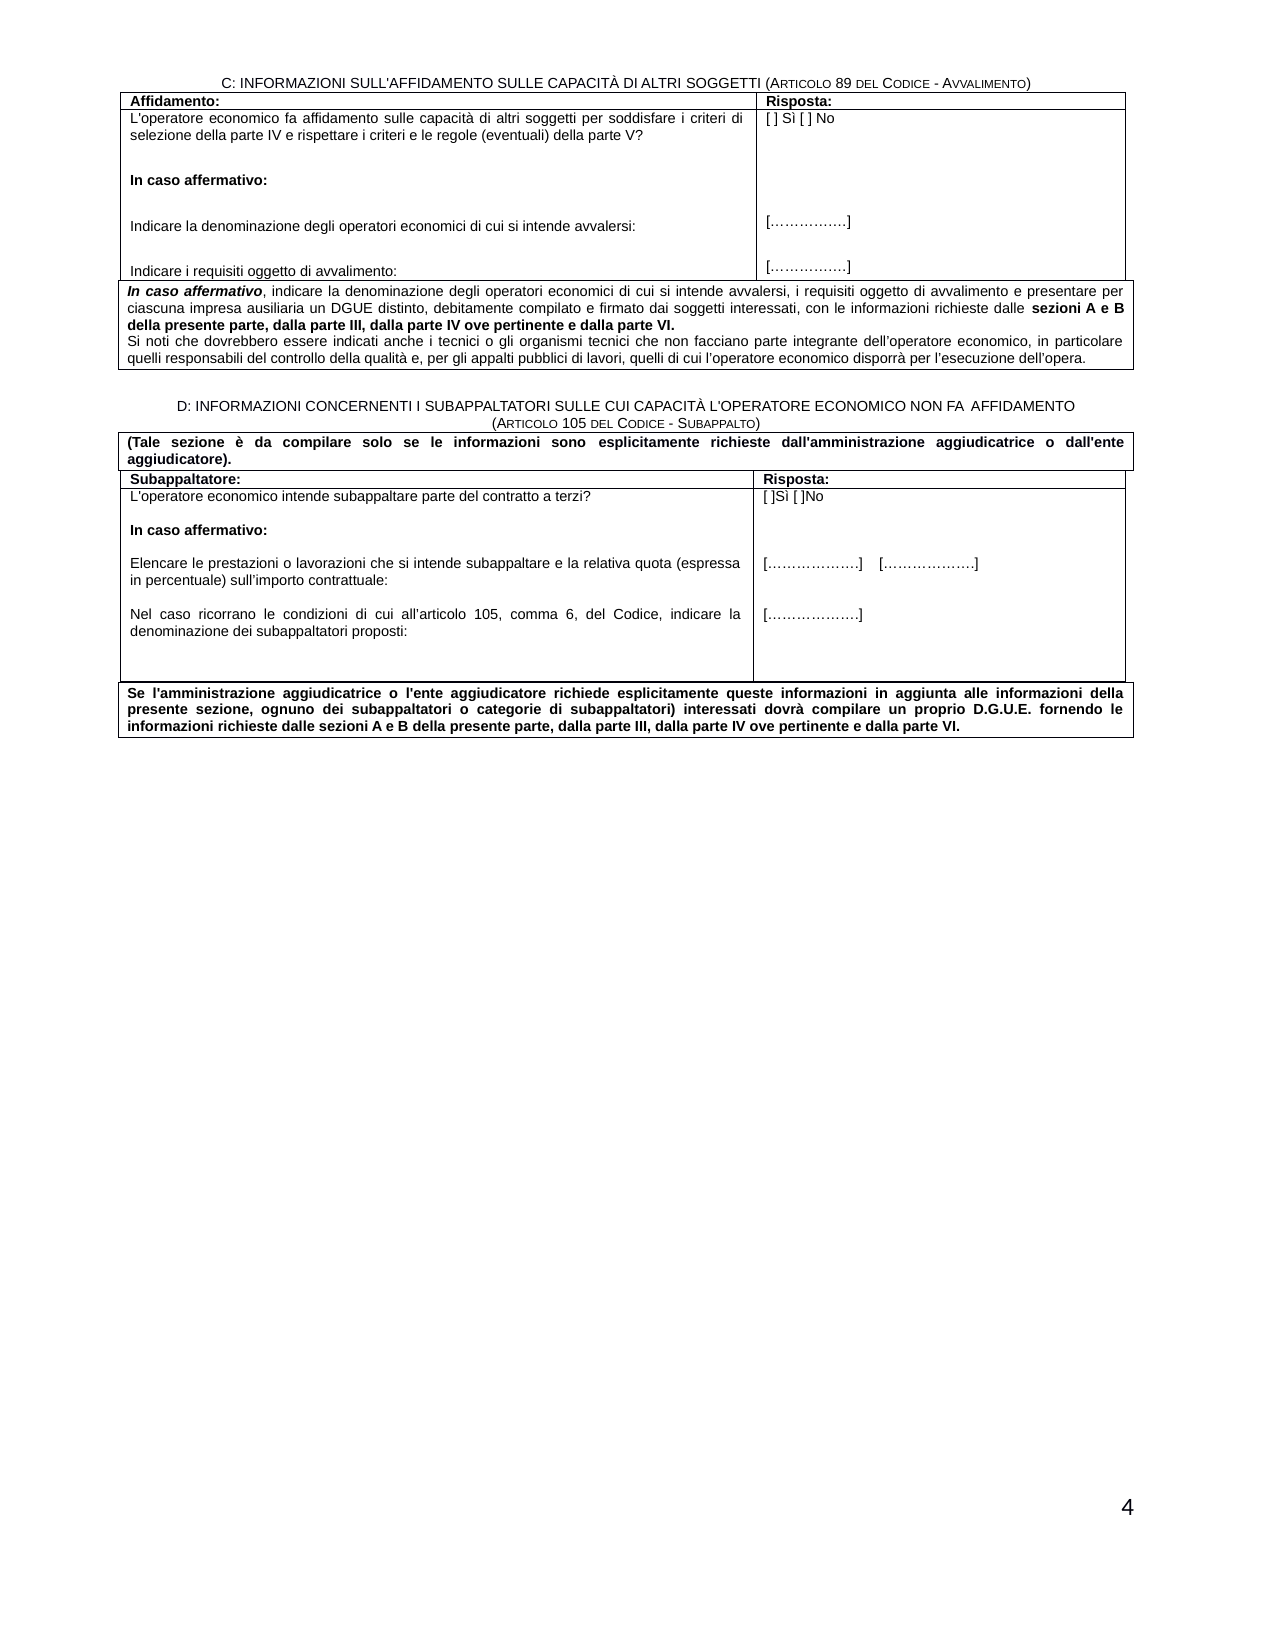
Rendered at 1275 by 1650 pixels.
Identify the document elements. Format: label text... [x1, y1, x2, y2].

title C: Informazioni sull'affidamento SULLE Capacità di altri soggetti (Articolo 89 del Codice - Avvalimento) [118, 75, 1134, 92]
title Se l'amministrazione aggiudicatrice o l'ente aggiudicatore richiede esplicitamente queste informazioni in aggiunta alle informazioni della presente sezione, ognuno dei subappaltatori o categorie di subappaltatori) interessati dovrà compilare un proprio D.G.U.E. fornendo le informazioni richieste dalle sezioni A e B della presente parte, dalla parte III, dalla parte IV ove pertinente e dalla parte VI. [119, 683, 1133, 737]
table_cell [ ] Sì [ ] No [………….…] [………….…] [757, 110, 1125, 280]
text Si noti che dovrebbero essere indicati anche i tecnici o gli organismi tecnici che non facciano parte integrante dell’operatore economico, in particolare quelli responsabili del controllo della qualità e, per gli appalti pubblici di lavori, quelli di cui l’operatore economico disporrà per l’esecuzione dell’opera. [119, 331, 1133, 369]
table_header Risposta: [754, 471, 1125, 488]
title (Articolo 105 del Codice - Subappalto) [118, 415, 1134, 432]
title (Tale sezione è da compilare solo se le informazioni sono esplicitamente richieste dall'amministrazione aggiudicatrice o dall'ente aggiudicatore). [119, 433, 1133, 470]
table_cell L'operatore economico fa affidamento sulle capacità di altri soggetti per soddisfare i criteri di selezione della parte IV e rispettare i criteri e le regole (eventuali) della parte V? In caso affermativo: Indicare la denominazione degli operatori economici di cui si intende avvalersi: Indicare i requisiti oggetto di avvalimento: [121, 110, 756, 280]
title D: Informazioni concernenti i subappaltatori sulle cui capacità l'operatore economico non fa affidamento [118, 398, 1134, 415]
table_header Subappaltatore: [121, 471, 753, 488]
table_header Affidamento: [121, 93, 756, 109]
table_cell [ ]Sì [ ]No [……………….] [……………….] [……………….] [754, 489, 1125, 681]
table_header Risposta: [757, 93, 1125, 109]
table_cell L'operatore economico intende subappaltare parte del contratto a terzi? In caso affermativo: Elencare le prestazioni o lavorazioni che si intende subappaltare e la relativa quota (espressa in percentuale) sull’importo contrattuale: Nel caso ricorrano le condizioni di cui all’articolo 105, comma 6, del Codice, indicare la denominazione dei subappaltatori proposti: [121, 489, 753, 681]
text In caso affermativo, indicare la denominazione degli operatori economici di cui si intende avvalersi, i requisiti oggetto di avvalimento e presentare per ciascuna impresa ausiliaria un DGUE distinto, debitamente compilato e firmato dai soggetti interessati, con le informazioni richieste dalle sezioni A e B della presente parte, dalla parte III, dalla parte IV ove pertinente e dalla parte VI. [119, 281, 1133, 331]
